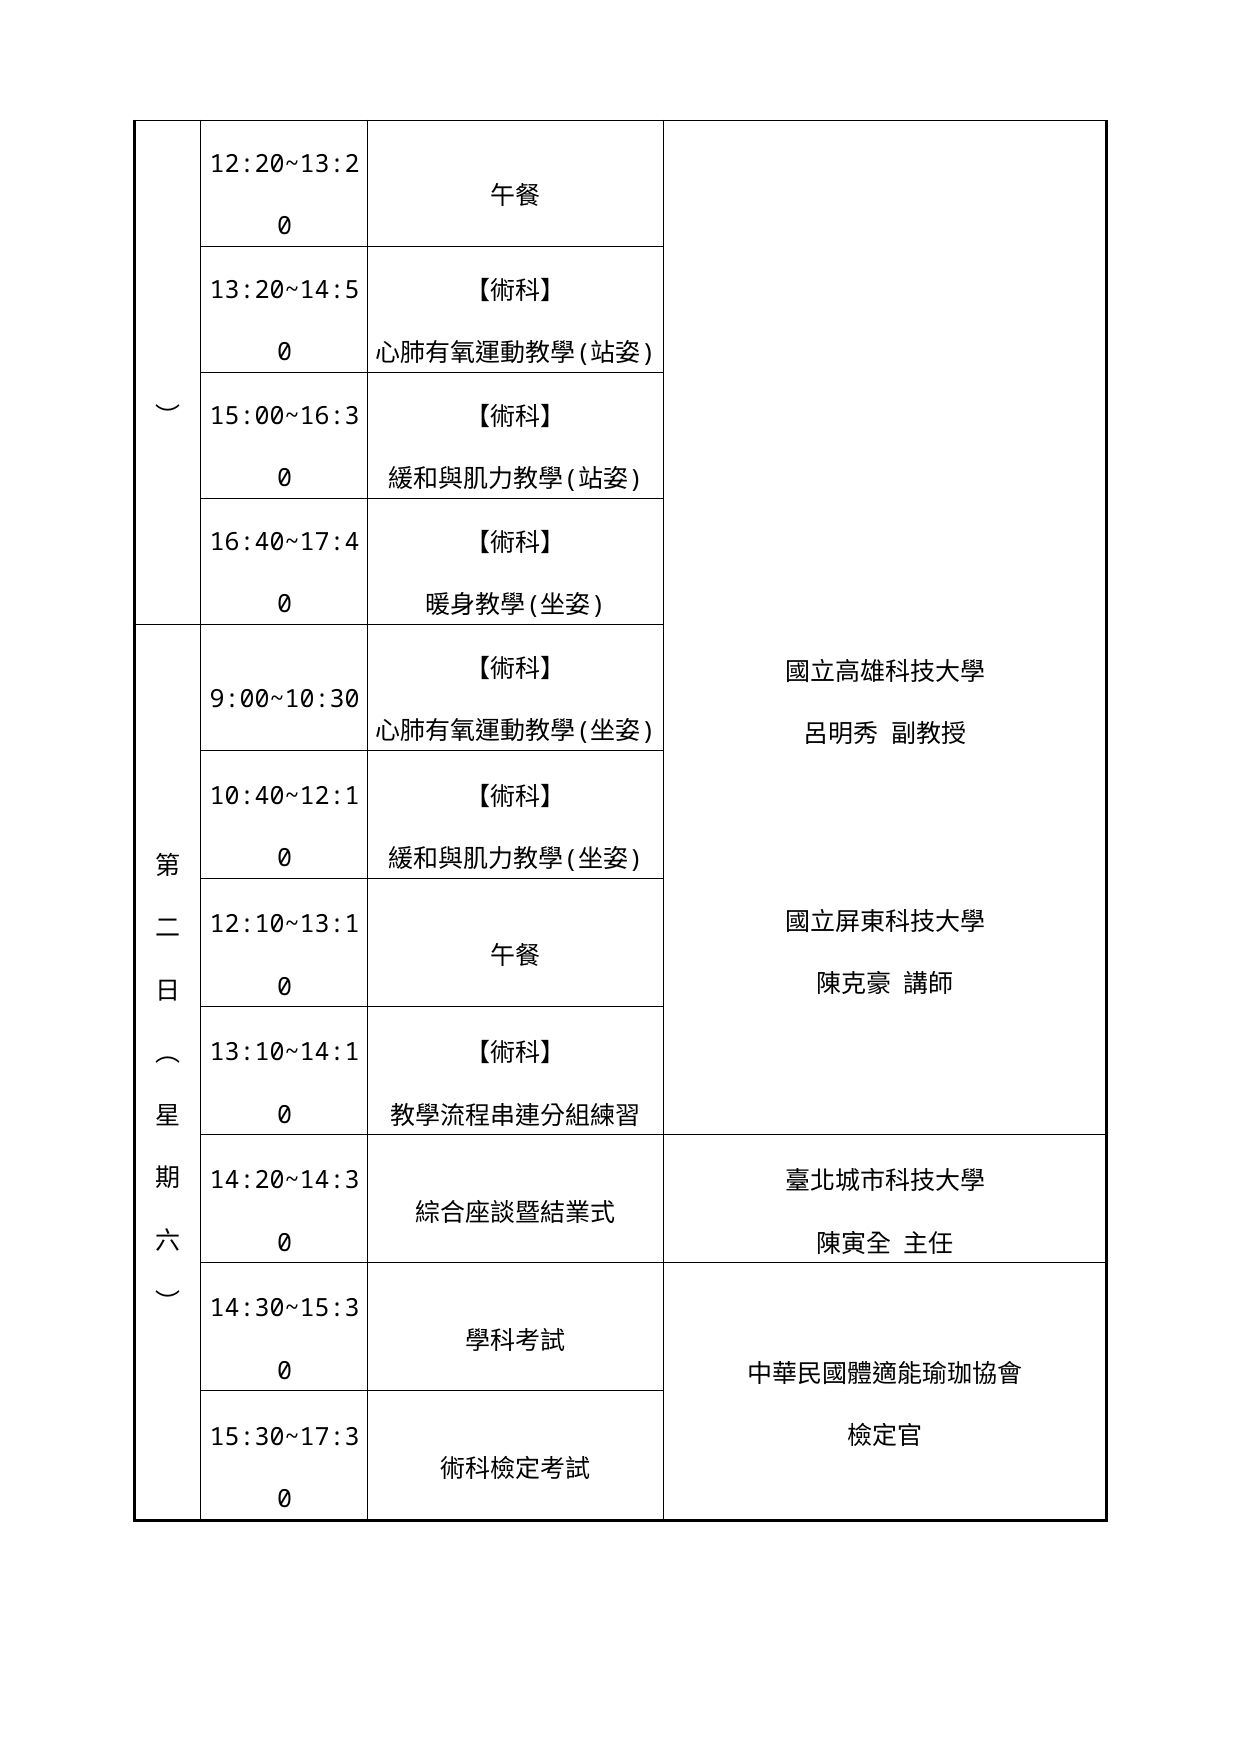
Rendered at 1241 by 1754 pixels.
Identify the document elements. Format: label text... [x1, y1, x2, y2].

table_cell 第 二 日 ︵ 星 期 六 ︶ [136, 625, 200, 1518]
table_cell 綜合座談暨結業式 [368, 1135, 663, 1262]
table_cell 13:20~14:50 [201, 247, 367, 372]
table_cell 12:20~13:20 [201, 121, 367, 246]
table_cell 【術科】 心肺有氧運動教學(坐姿) [368, 625, 663, 750]
table_cell 15:00~16:30 [201, 373, 367, 498]
table_cell 14:30~15:30 [201, 1263, 367, 1390]
table_cell 【術科】 暖身教學(坐姿) [368, 499, 663, 624]
table_cell ︶ [136, 121, 200, 624]
table_cell 14:20~14:30 [201, 1135, 367, 1262]
table_cell 【術科】 教學流程串連分組練習 [368, 1007, 663, 1134]
table_cell 學科考試 [368, 1263, 663, 1390]
table_cell 12:10~13:10 [201, 879, 367, 1006]
table_cell 13:10~14:10 [201, 1007, 367, 1134]
table_cell 午餐 [368, 121, 663, 246]
table_cell 臺北城市科技大學 陳寅全 主任 [664, 1135, 1105, 1262]
table_cell 國立高雄科技大學 呂明秀 副教授 國立屏東科技大學 陳克豪 講師 [664, 121, 1105, 1134]
table_cell 術科檢定考試 [368, 1391, 663, 1518]
table_cell 午餐 [368, 879, 663, 1006]
table_cell 15:30~17:30 [201, 1391, 367, 1518]
table_cell 【術科】 心肺有氧運動教學(站姿) [368, 247, 663, 372]
table_cell 中華民國體適能瑜珈協會 檢定官 [664, 1263, 1105, 1518]
table_cell 10:40~12:10 [201, 751, 367, 878]
table_cell 9:00~10:30 [201, 625, 367, 750]
table_cell 【術科】 緩和與肌力教學(站姿) [368, 373, 663, 498]
table_cell 16:40~17:40 [201, 499, 367, 624]
table_cell 【術科】 緩和與肌力教學(坐姿) [368, 751, 663, 878]
